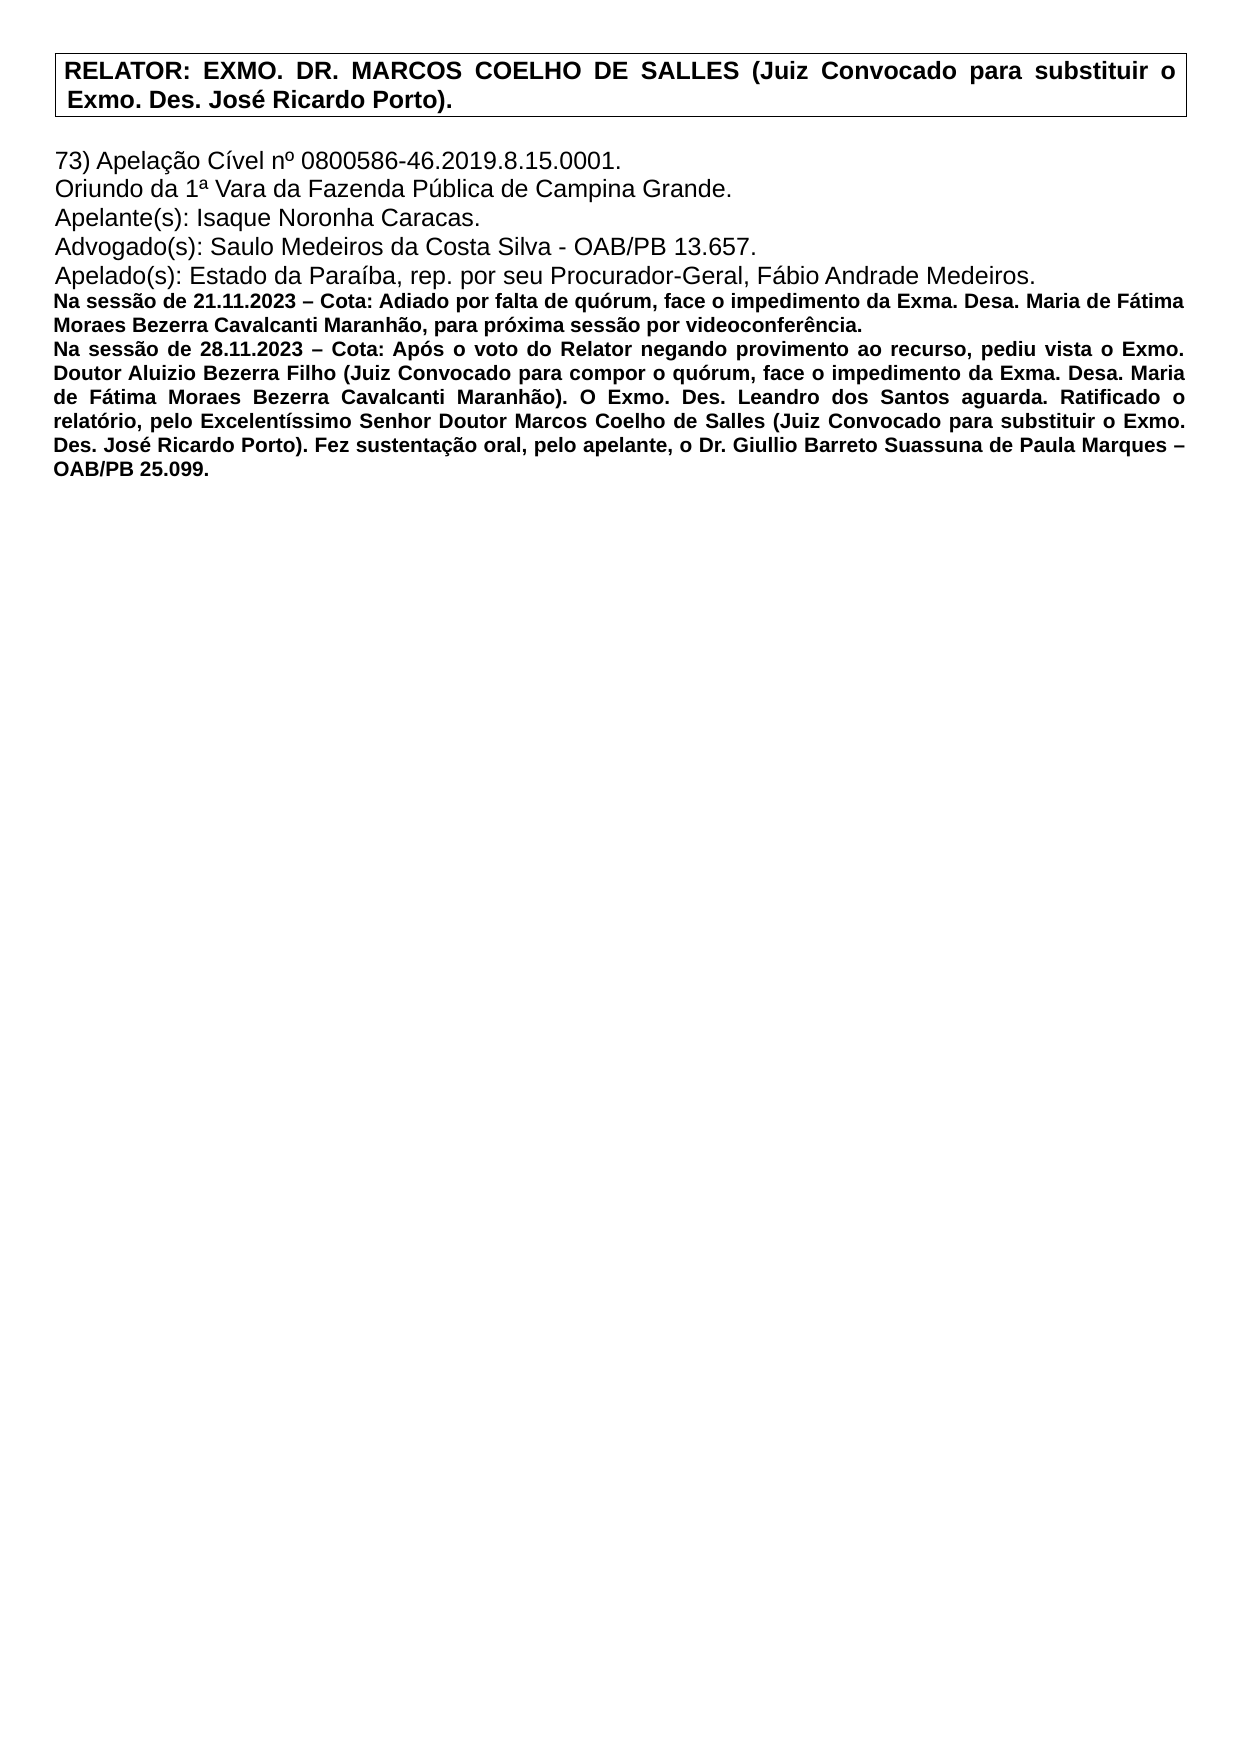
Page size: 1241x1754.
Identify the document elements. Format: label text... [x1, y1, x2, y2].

text Apelante(s): Isaque Noronha Caracas. [54, 203, 1187, 232]
text Advogado(s): Saulo Medeiros da Costa Silva - OAB/PB 13.657. [54, 232, 1187, 261]
text Oriundo da 1ª Vara da Fazenda Pública de Campina Grande. [54, 174, 1187, 203]
text Na sessão de 28.11.2023 – Cota: Após o voto do Relator negando provimento ao recurso, pediu vista o Exmo. Doutor Aluizio Bezerra Filho (Juiz Convocado para compor o quórum, face o impedimento da Exma. Desa. Maria de Fátima Moraes Bezerra Cavalcanti Maranhão). O Exmo. Des. Leandro dos Santos aguarda. Ratificado o relatório, pelo Excelentíssimo Senhor Doutor Marcos Coelho de Salles (Juiz Convocado para substituir o Exmo. Des. José Ricardo Porto). Fez sustentação oral, pelo apelante, o Dr. Giullio Barreto Suassuna de Paula Marques – OAB/PB 25.099. [53, 337, 1187, 481]
text 73) Apelação Cível nº 0800586-46.2019.8.15.0001. [54, 146, 1187, 174]
text Na sessão de 21.11.2023 – Cota: Adiado por falta de quórum, face o impedimento da Exma. Desa. Maria de Fátima Moraes Bezerra Cavalcanti Maranhão, para próxima sessão por videoconferência. [53, 289, 1187, 337]
text Apelado(s): Estado da Paraíba, rep. por seu Procurador-Geral, Fábio Andrade Medeiros. [54, 261, 1187, 289]
text RELATOR: EXMO. DR. MARCOS COELHO DE SALLES (Juiz Convocado para substituir o Exmo. Des. José Ricardo Porto). [56, 54, 1186, 116]
